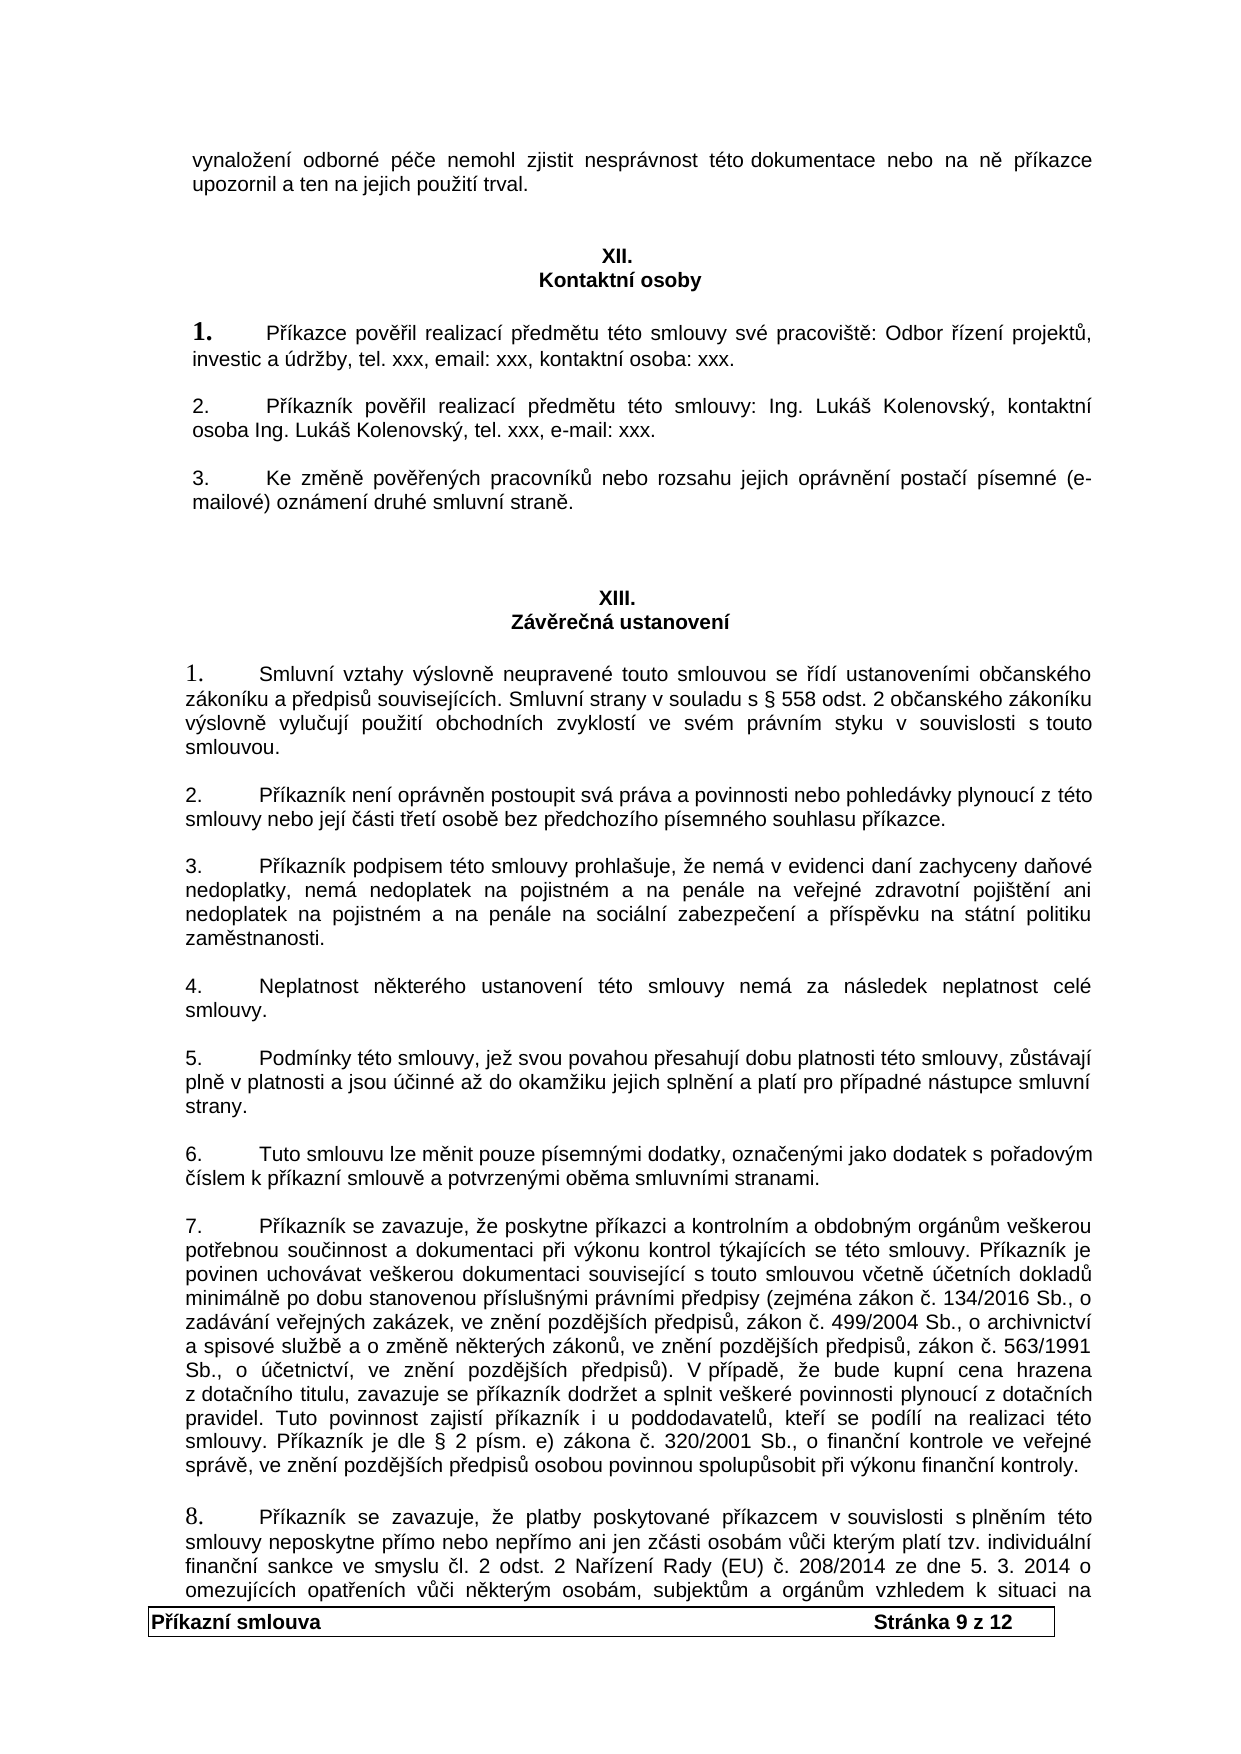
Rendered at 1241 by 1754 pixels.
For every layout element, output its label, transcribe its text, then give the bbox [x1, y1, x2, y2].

list Příkazník se zavazuje, že platby poskytované příkazcem v souvislosti s plněním této smlouvy neposkytne přímo nebo nepřímo ani jen zčásti osobám vůči kterým platí tzv. individuální finanční sankce ve smyslu čl. 2 odst. 2 Nařízení Rady (EU) č. 208/2014 ze dne 5. 3. 2014 o omezujících opatřeních vůči některým osobám, subjektům a orgánům vzhledem k situaci na [185, 1501, 1093, 1602]
subtitle XIII. [148, 586, 1093, 610]
list Příkazník podpisem této smlouvy prohlašuje, že nemá v evidenci daní zachyceny daňové nedoplatky, nemá nedoplatek na pojistném a na penále na veřejné zdravotní pojištění ani nedoplatek na pojistném a na penále na sociální zabezpečení a příspěvku na státní politiku zaměstnanosti. [185, 854, 1093, 950]
list vynaložení odborné péče nemohl zjistit nesprávnost této dokumentace nebo na ně příkazce upozornil a ten na jejich použití trval. [192, 148, 1093, 196]
list Příkazník není oprávněn postoupit svá práva a povinnosti nebo pohledávky plynoucí z této smlouvy nebo její části třetí osobě bez předchozího písemného souhlasu příkazce. [185, 782, 1093, 830]
list Příkazník se zavazuje, že poskytne příkazci a kontrolním a obdobným orgánům veškerou potřebnou součinnost a dokumentaci při výkonu kontrol týkajících se této smlouvy. Příkazník je povinen uchovávat veškerou dokumentaci související s touto smlouvou včetně účetních dokladů minimálně po dobu stanovenou příslušnými právními předpisy (zejména zákon č. 134/2016 Sb., o zadávání veřejných zakázek, ve znění pozdějších předpisů, zákon č. 499/2004 Sb., o archivnictví a spisové službě a o změně některých zákonů, ve znění pozdějších předpisů, zákon č. 563/1991 Sb., o účetnictví, ve znění pozdějších předpisů). V případě, že bude kupní cena hrazena z dotačního titulu, zavazuje se příkazník dodržet a splnit veškeré povinnosti plynoucí z dotačních pravidel. Tuto povinnost zajistí příkazník i u poddodavatelů, kteří se podílí na realizaci této smlouvy. Příkazník je dle § 2 písm. e) zákona č. 320/2001 Sb., o finanční kontrole ve veřejné správě, ve znění pozdějších předpisů osobou povinnou spolupůsobit při výkonu finanční kontroly. [185, 1214, 1093, 1477]
list Tuto smlouvu lze měnit pouze písemnými dodatky, označenými jako dodatek s pořadovým číslem k příkazní smlouvě a potvrzenými oběma smluvními stranami. [185, 1142, 1093, 1190]
subtitle XII. [148, 243, 1093, 267]
list Podmínky této smlouvy, jež svou povahou přesahují dobu platnosti této smlouvy, zůstávají plně v platnosti a jsou účinné až do okamžiku jejich splnění a platí pro případné nástupce smluvní strany. [185, 1046, 1093, 1118]
subtitle Závěrečná ustanovení [148, 610, 1093, 634]
list Smluvní vztahy výslovně neupravené touto smlouvou se řídí ustanoveními občanského zákoníku a předpisů souvisejících. Smluvní strany v souladu s § 558 odst. 2 občanského zákoníku výslovně vylučují použití obchodních zvyklostí ve svém právním styku v souvislosti s touto smlouvou. [185, 658, 1093, 758]
list Ke změně pověřených pracovníků nebo rozsahu jejich oprávnění postačí písemné (e-mailové) oznámení druhé smluvní straně. [192, 466, 1093, 514]
subtitle Kontaktní osoby [148, 267, 1093, 291]
list Neplatnost některého ustanovení této smlouvy nemá za následek neplatnost celé smlouvy. [185, 974, 1093, 1022]
list Příkazce pověřil realizací předmětu této smlouvy své pracoviště: Odbor řízení projektů, investic a údržby, tel. xxx, email: xxx, kontaktní osoba: xxx. [192, 315, 1093, 370]
list Příkazník pověřil realizací předmětu této smlouvy: Ing. Lukáš Kolenovský, kontaktní osoba Ing. Lukáš Kolenovský, tel. xxx, e-mail: xxx. [192, 394, 1093, 442]
